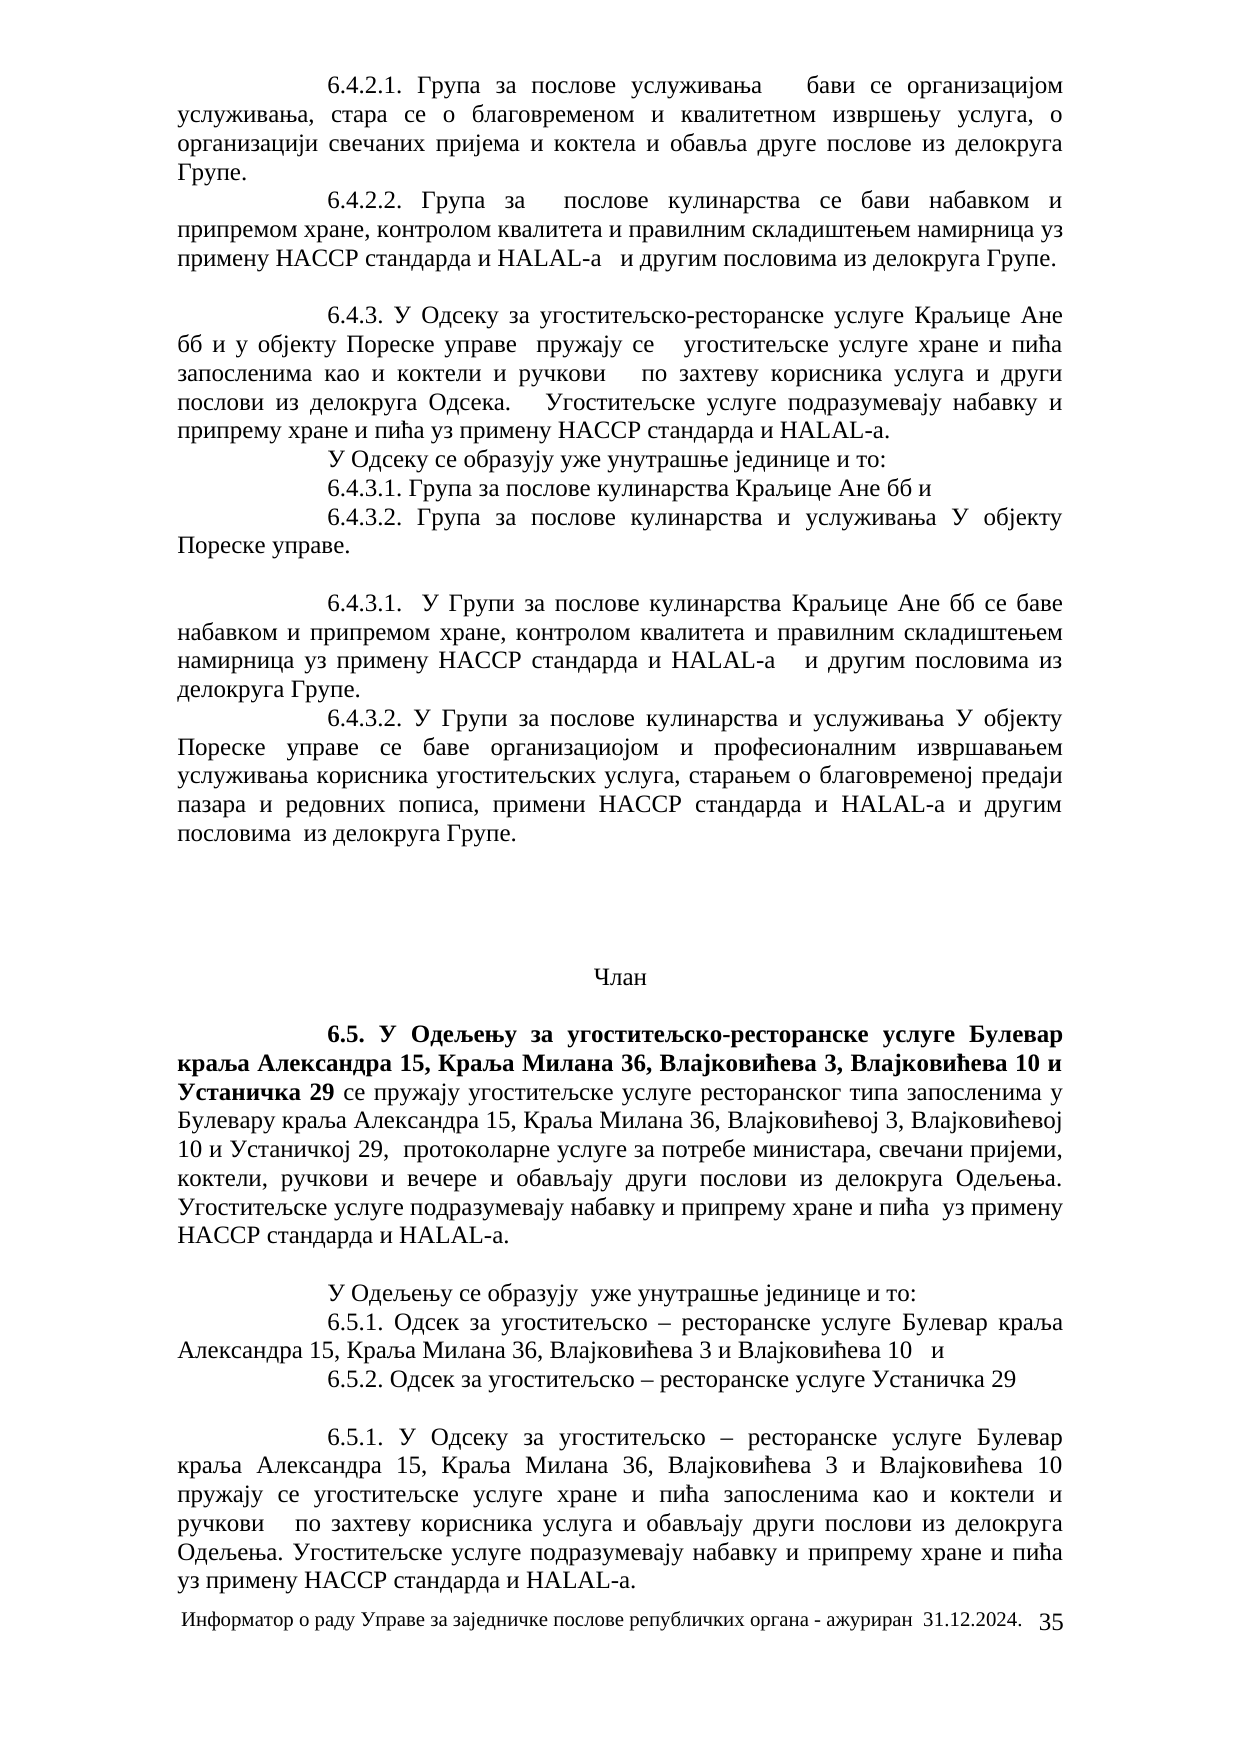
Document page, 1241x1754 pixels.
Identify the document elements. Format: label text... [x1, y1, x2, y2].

text 6.5.1. Одсек за угоститељско – ресторанске услуге Булевар краља Александра 15, Краља Милана 36, Влајковићева 3 и Влајковићева 10 и [177, 1307, 1063, 1364]
text У Одељењу се образују уже унутрашње јединице и то: [177, 1278, 1063, 1307]
text 6.5. У Одељењу за угоститељско-ресторанске услуге Булевар краља Александра 15, Краља Милана 36, Влајковићева 3, Влајковићева 10 и Устаничка 29 се пружају угоститељске услуге ресторанског типа запосленима у Булевару краља Александра 15, Краља Милана 36, Влајковићевoj 3, Влајковићевој 10 и Устаничкој 29, протоколарне услуге за потребе министара, свечани пријеми, коктели, ручкови и вечере и обављају други послови из делокруга Одељења. Угоститељске услуге подразумевају набавку и припрему хране и пића уз примену НАССР стандарда и HALAL-a. [177, 1019, 1063, 1249]
text 6.5.1. У Одсеку за угоститељско – ресторанске услуге Булевар краља Александра 15, Краља Милана 36, Влајковићева 3 и Влајковићева 10 пружају се угоститељске услуге хране и пића запосленима као и коктели и ручкови по захтеву корисника услуга и обављају други послови из делокруга Одељења. Угоститељске услуге подразумевају набавку и припрему хране и пића уз примену НАССР стандарда и HALAL-a. [177, 1422, 1063, 1594]
text 6.4.3.1. У Групи за послове кулинарства Краљице Ане бб се баве набавком и припремом хране, контролом квалитета и правилним складиштењем намирница уз примену НАССР стандарда и HALAL-a и другим пословима из делокруга Групе. [177, 588, 1063, 703]
text У Одсеку се образују уже унутрашње јединице и то: [177, 444, 1063, 473]
text 6.5.2. Одсек за угоститељско – ресторанске услуге Устаничка 29 [177, 1364, 1063, 1393]
text 6.4.3.2. Група за послове кулинарства и услуживања У објекту Пореске управе. [177, 502, 1063, 559]
text 6.4.2.1. Група за послове услуживања бави се организацијом услуживања, стара се о благовременом и квалитетном извршењу услуга, о организацији свечаних пријема и коктела и обавља друге послове из делокруга Групе. [177, 71, 1063, 186]
text 6.4.3. У Одсеку за угоститељско-ресторанске услуге Краљице Ане бб и у објекту Пореске управе пружају се угоститељске услуге хране и пића запосленима као и коктели и ручкови по захтеву корисника услуга и други послови из делокруга Одсека. Угоститељске услуге подразумевају набавку и припрему хране и пића уз примену НАССР стандарда и HALAL-a. [177, 301, 1063, 444]
text 6.4.3.2. У Групи за послове кулинарства и услуживања У објекту Пореске управе се баве организациојом и професионалним извршавањем услуживања корисника угоститељских услуга, старањем о благовременој предаји пазара и редовних пописа, примени НАССР стандарда и HALAL-a и другим пословима из делокруга Групе. [177, 703, 1063, 847]
text 6.4.3.1. Група за послове кулинарства Краљице Ане бб и [177, 473, 1063, 502]
text 6.4.2.2. Група за послове кулинарства се бави набавком и припремом хране, контролом квалитета и правилним складиштењем намирница уз примену НАССР стандарда и HALAL-a и другим пословима из делокруга Групе. [177, 186, 1063, 272]
text Члан [177, 962, 1063, 991]
